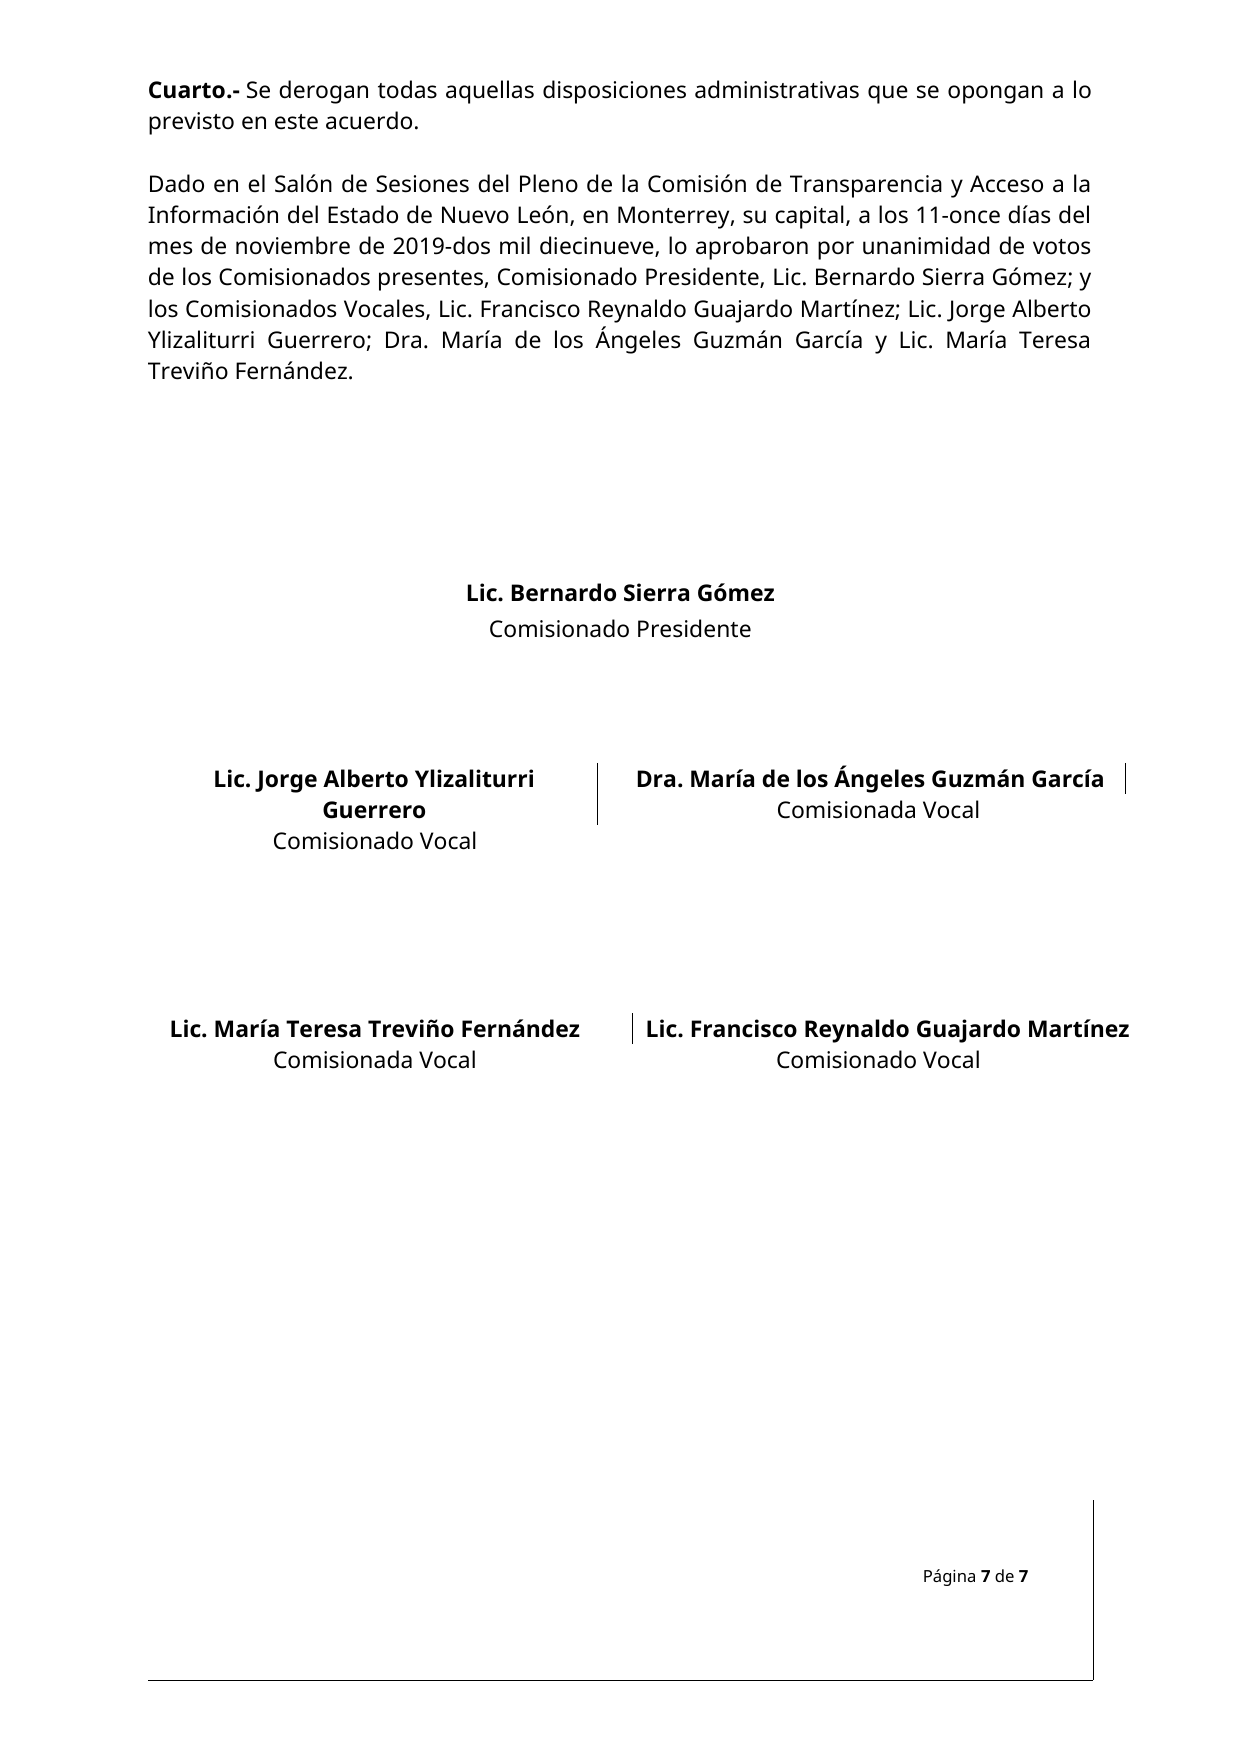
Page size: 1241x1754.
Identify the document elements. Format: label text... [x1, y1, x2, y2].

table_cell [148, 919, 602, 950]
table_header Lic. Jorge Alberto Ylizaliturri Guerrero Comisionado Vocal [148, 763, 602, 857]
table_header [602, 763, 627, 857]
table_cell [602, 919, 627, 950]
table_cell [148, 950, 602, 982]
table_cell [627, 982, 1129, 1013]
table_cell [602, 857, 627, 888]
table_cell [627, 950, 1129, 982]
table_cell [602, 888, 627, 919]
text Comisionado Presidente [148, 613, 1093, 644]
table_cell [627, 919, 1129, 950]
table_cell [602, 1013, 627, 1075]
table_cell [148, 888, 602, 919]
text Lic. Bernardo Sierra Gómez [148, 577, 1093, 609]
table_cell Lic. María Teresa Treviño Fernández Comisionada Vocal [148, 1013, 602, 1075]
text Dado en el Salón de Sesiones del Pleno de la Comisión de Transparencia y Acceso a la Información del Estado de Nuevo León, en Monterrey, su capital, a los 11-once días del mes de noviembre de 2019-dos mil diecinueve, lo aprobaron por unanimidad de votos de los Comisionados presentes, Comisionado Presidente, Lic. Bernardo Sierra Gómez; y los Comisionados Vocales, Lic. Francisco Reynaldo Guajardo Martínez; Lic. Jorge Alberto Ylizaliturri Guerrero; Dra. María de los Ángeles Guzmán García y Lic. María Teresa Treviño Fernández. [148, 167, 1093, 386]
table_cell [627, 888, 1129, 919]
table_header Dra. María de los Ángeles Guzmán García Comisionada Vocal [627, 763, 1129, 857]
table_cell [602, 950, 627, 982]
text Cuarto.- Se derogan todas aquellas disposiciones administrativas que se opongan a lo previsto en este acuerdo. [148, 74, 1093, 136]
table_cell [148, 982, 602, 1013]
table_cell [602, 982, 627, 1013]
table_cell [148, 857, 602, 888]
table_cell [627, 857, 1129, 888]
table_cell Lic. Francisco Reynaldo Guajardo Martínez Comisionado Vocal [627, 1013, 1129, 1075]
